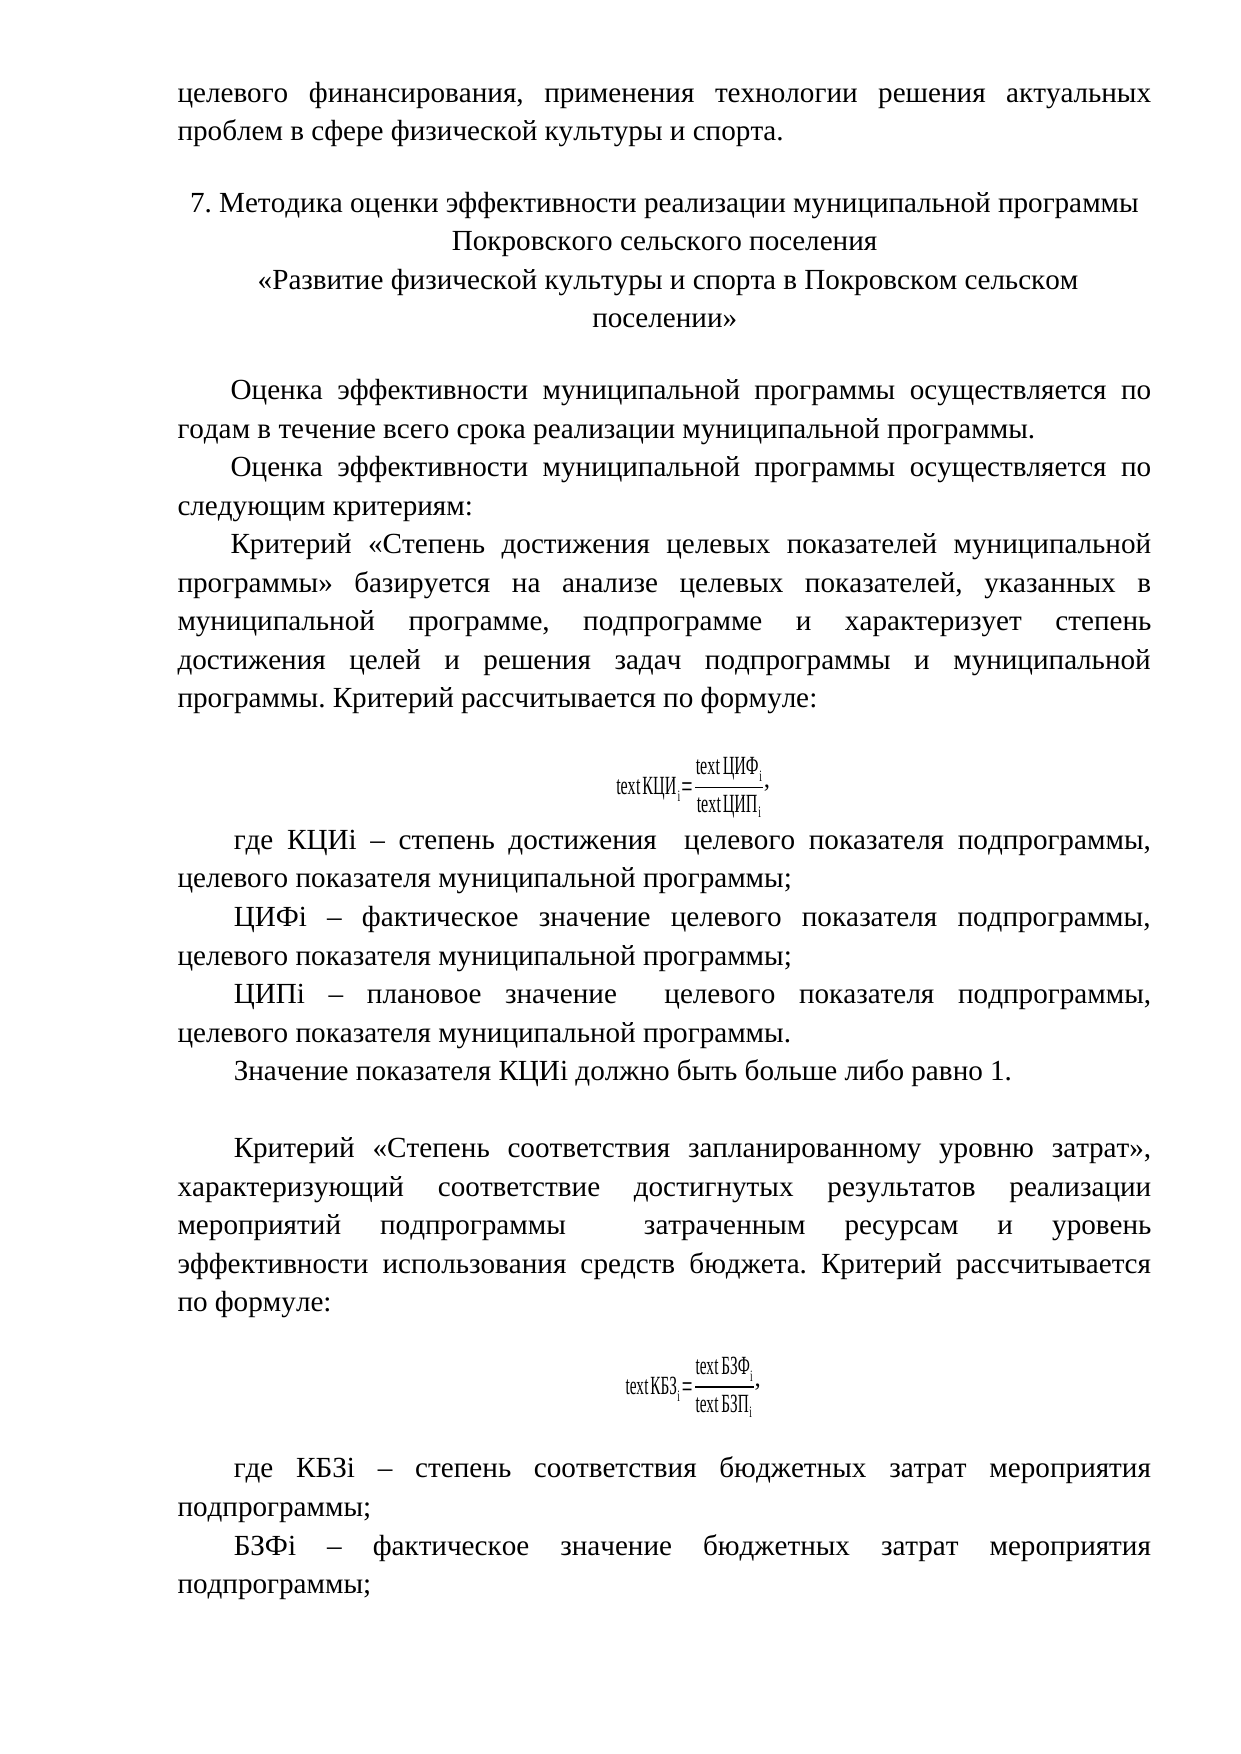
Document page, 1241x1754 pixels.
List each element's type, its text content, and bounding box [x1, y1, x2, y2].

text «Развитие физической культуры и спорта в Покровском сельском поселении» [177, 262, 1152, 334]
text Оценка эффективности муниципальной программы осуществляется по годам в течение всего срока реализации муниципальной программы. [177, 372, 1152, 444]
text , [177, 752, 1152, 822]
text где КБЗi – степень соответствия бюджетных затрат мероприятия подпрограммы; [177, 1451, 1152, 1523]
text Критерий «Степень достижения целевых показателей муниципальной программы» базируется на анализе целевых показателей, указанных в муниципальной программе, подпрограмме и характеризует степень достижения целей и решения задач подпрограммы и муниципальной программы. Критерий рассчитывается по формуле: [177, 526, 1152, 714]
text БЗФi – фактическое значение бюджетных затрат мероприятия подпрограммы; [177, 1528, 1152, 1600]
text ЦИПi – плановое значение целевого показателя подпрограммы, целевого показателя муниципальной программы. [177, 976, 1152, 1048]
text Значение показателя КЦИi должно быть больше либо равно 1. [177, 1053, 1152, 1087]
text целевого финансирования, применения технологии решения актуальных проблем в сфере физической культуры и спорта. [177, 75, 1152, 147]
text ЦИФi – фактическое значение целевого показателя подпрограммы, целевого показателя муниципальной программы; [177, 899, 1152, 971]
text Покровского сельского поселения [177, 223, 1152, 257]
text Оценка эффективности муниципальной программы осуществляется по следующим критериям: [177, 449, 1152, 521]
text Критерий «Степень соответствия запланированному уровню затрат», характеризующий соответствие достигнутых результатов реализации мероприятий подпрограммы затраченным ресурсам и уровень эффективности использования средств бюджета. Критерий рассчитывается по формуле: [177, 1130, 1152, 1318]
text , [177, 1352, 1152, 1422]
text 7. Методика оценки эффективности реализации муниципальной программы [177, 185, 1152, 218]
text где КЦИi – степень достижения целевого показателя подпрограммы, целевого показателя муниципальной программы; [177, 822, 1152, 894]
